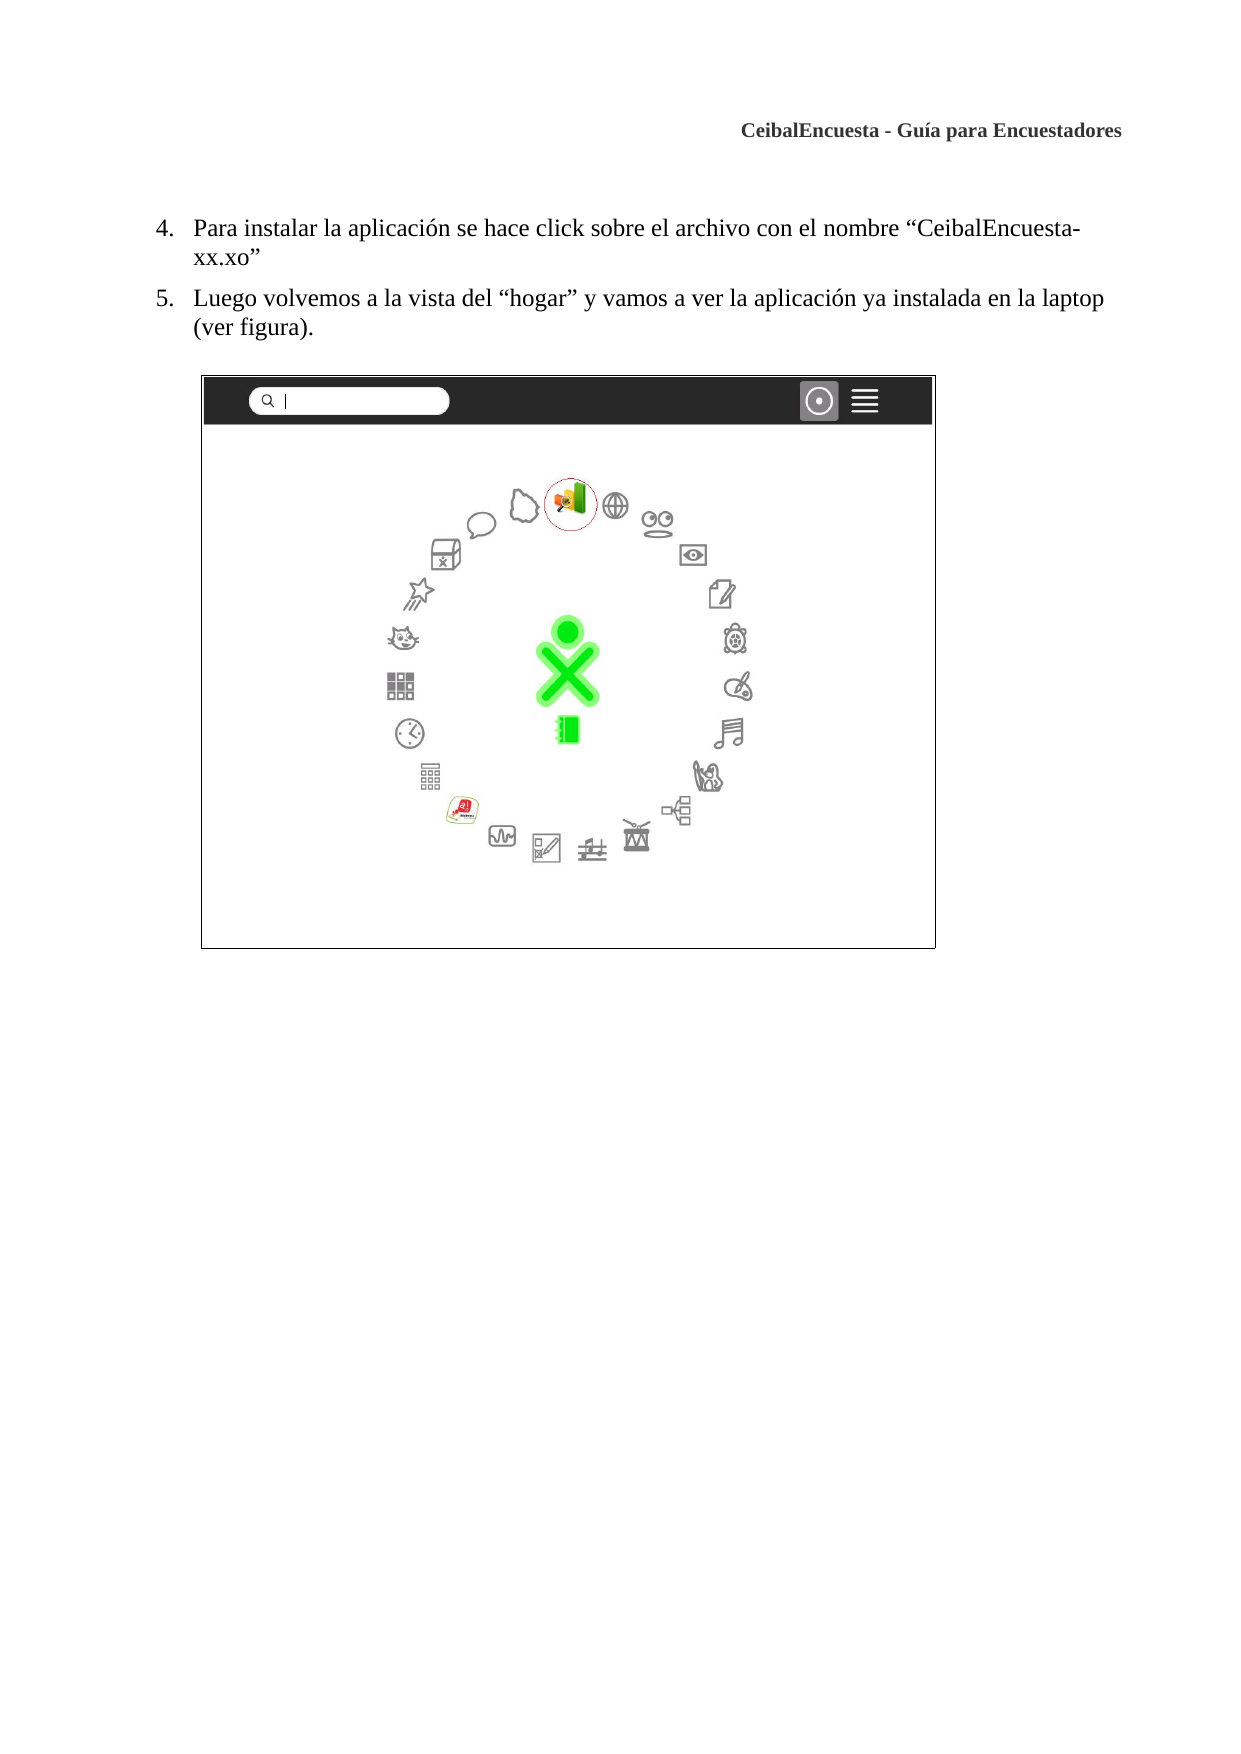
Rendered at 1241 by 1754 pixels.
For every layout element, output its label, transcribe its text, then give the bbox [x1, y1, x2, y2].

list Luego volvemos a la vista del “hogar” y vamos a ver la aplicación ya instalada en la laptop (ver figura). [156, 283, 1122, 340]
picture [203, 377, 933, 945]
list Para instalar la aplicación se hace click sobre el archivo con el nombre “CeibalEncuesta-xx.xo” [156, 213, 1122, 270]
